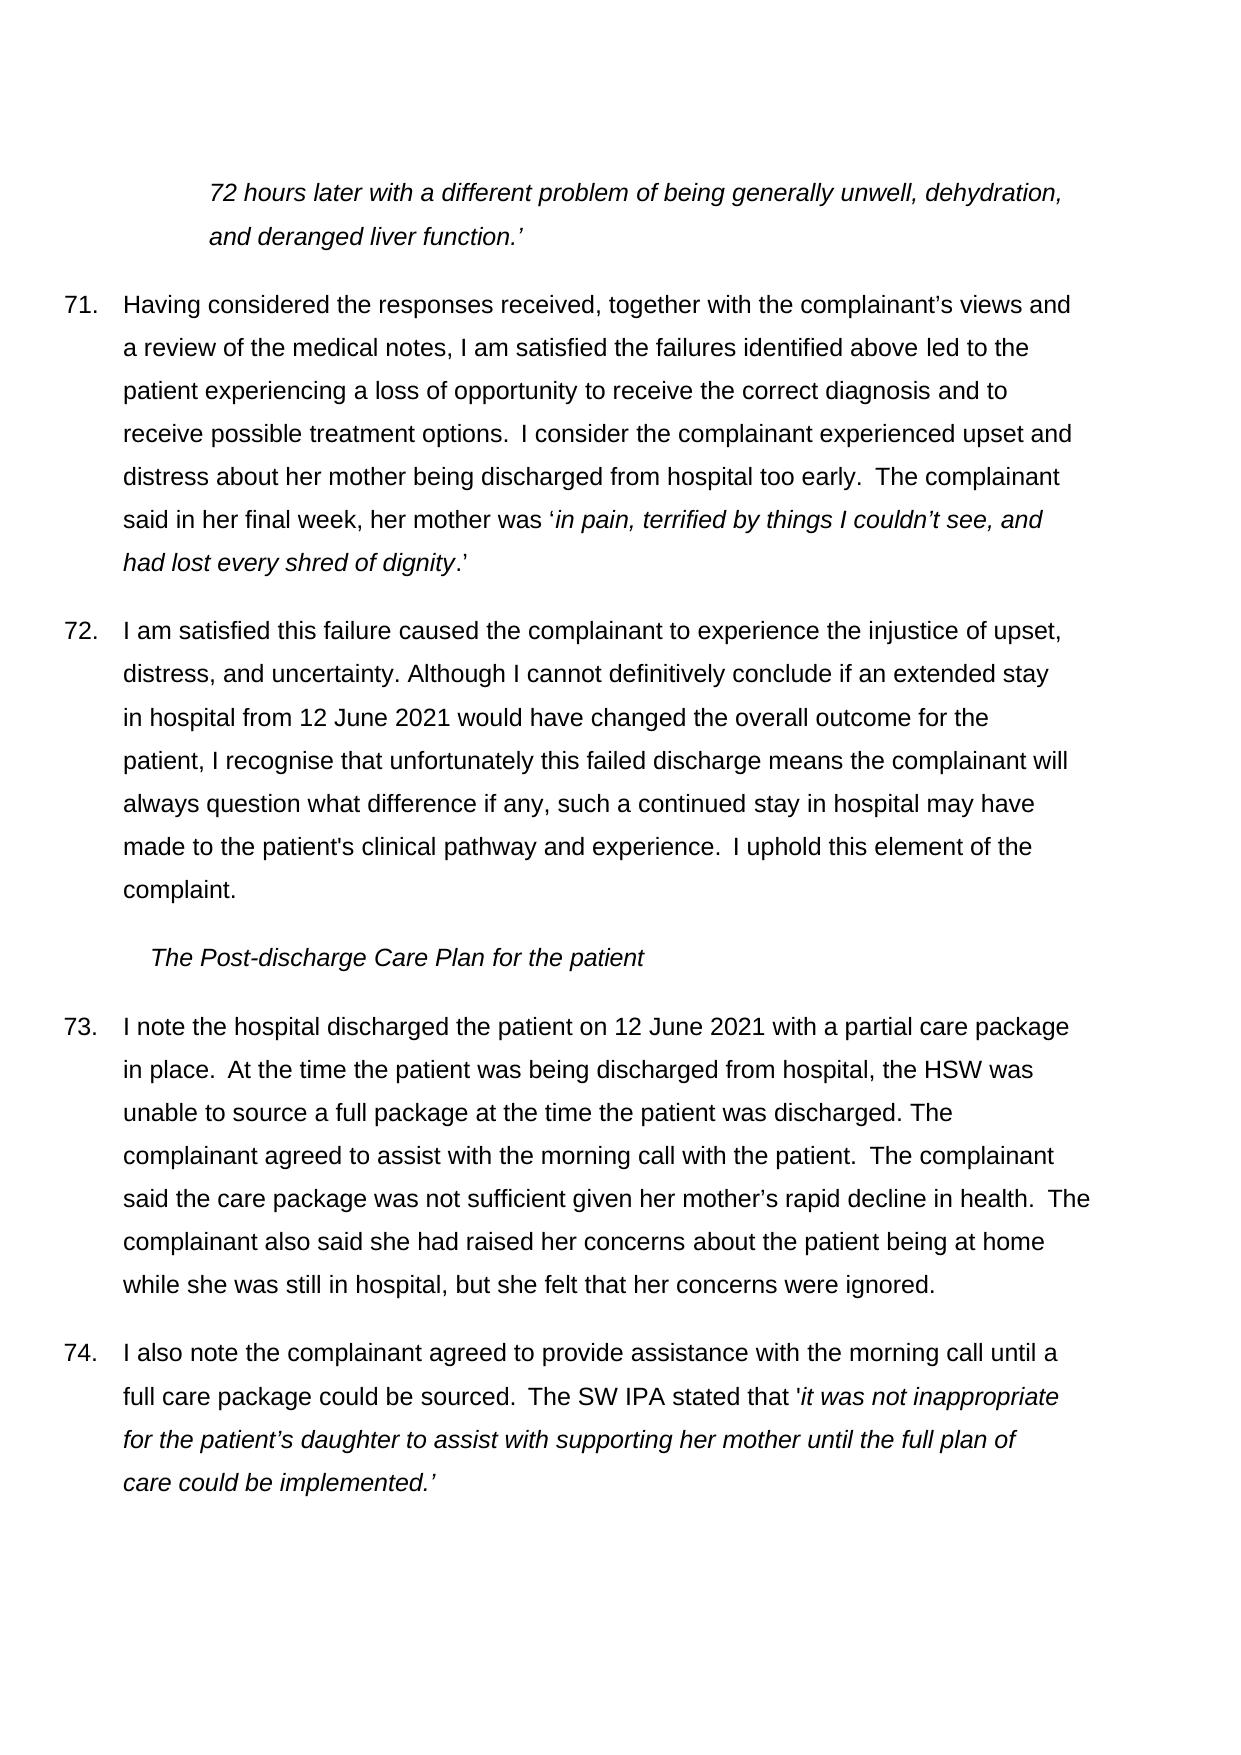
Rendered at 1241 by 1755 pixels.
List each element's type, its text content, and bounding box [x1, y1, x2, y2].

list Having considered the responses received, together with the complainant’s views and a review of the medical notes, I am satisfied the failures identified above led to the patient experiencing a loss of opportunity to receive the correct diagnosis and to receive possible treatment options. I consider the complainant experienced upset and distress about her mother being discharged from hospital too early. The complainant said in her final week, her mother was ‘in pain, terrified by things I couldn’t see, and had lost every shred of dignity.’ [64, 289, 1091, 577]
list I note the hospital discharged the patient on 12 June 2021 with a partial care package in place. At the time the patient was being discharged from hospital, the HSW was unable to source a full package at the time the patient was discharged. The complainant agreed to assist with the morning call with the patient. The complainant said the care package was not sufficient given her mother’s rapid decline in health. The complainant also said she had raised her concerns about the patient being at home while she was still in hospital, but she felt that her concerns were ignored. [63, 1012, 1091, 1299]
text The Post-discharge Care Plan for the patient [150, 943, 1103, 972]
list I also note the complainant agreed to provide assistance with the morning call until a full care package could be sourced. The SW IPA stated that 'it was not inappropriate for the patient’s daughter to assist with supporting her mother until the full plan of care could be implemented.’ [63, 1338, 1070, 1497]
text 72 hours later with a different problem of being generally unwell, dehydration, and deranged liver function.’ [209, 178, 1082, 250]
list I am satisfied this failure caused the complainant to experience the injustice of upset, distress, and uncertainty. Although I cannot definitively conclude if an extended stay in hospital from 12 June 2021 would have changed the overall outcome for the patient, I recognise that unfortunately this failed discharge means the complainant will always question what difference if any, such a continued stay in hospital may have made to the patient's clinical pathway and experience. I uphold this element of the complaint. [64, 616, 1075, 904]
